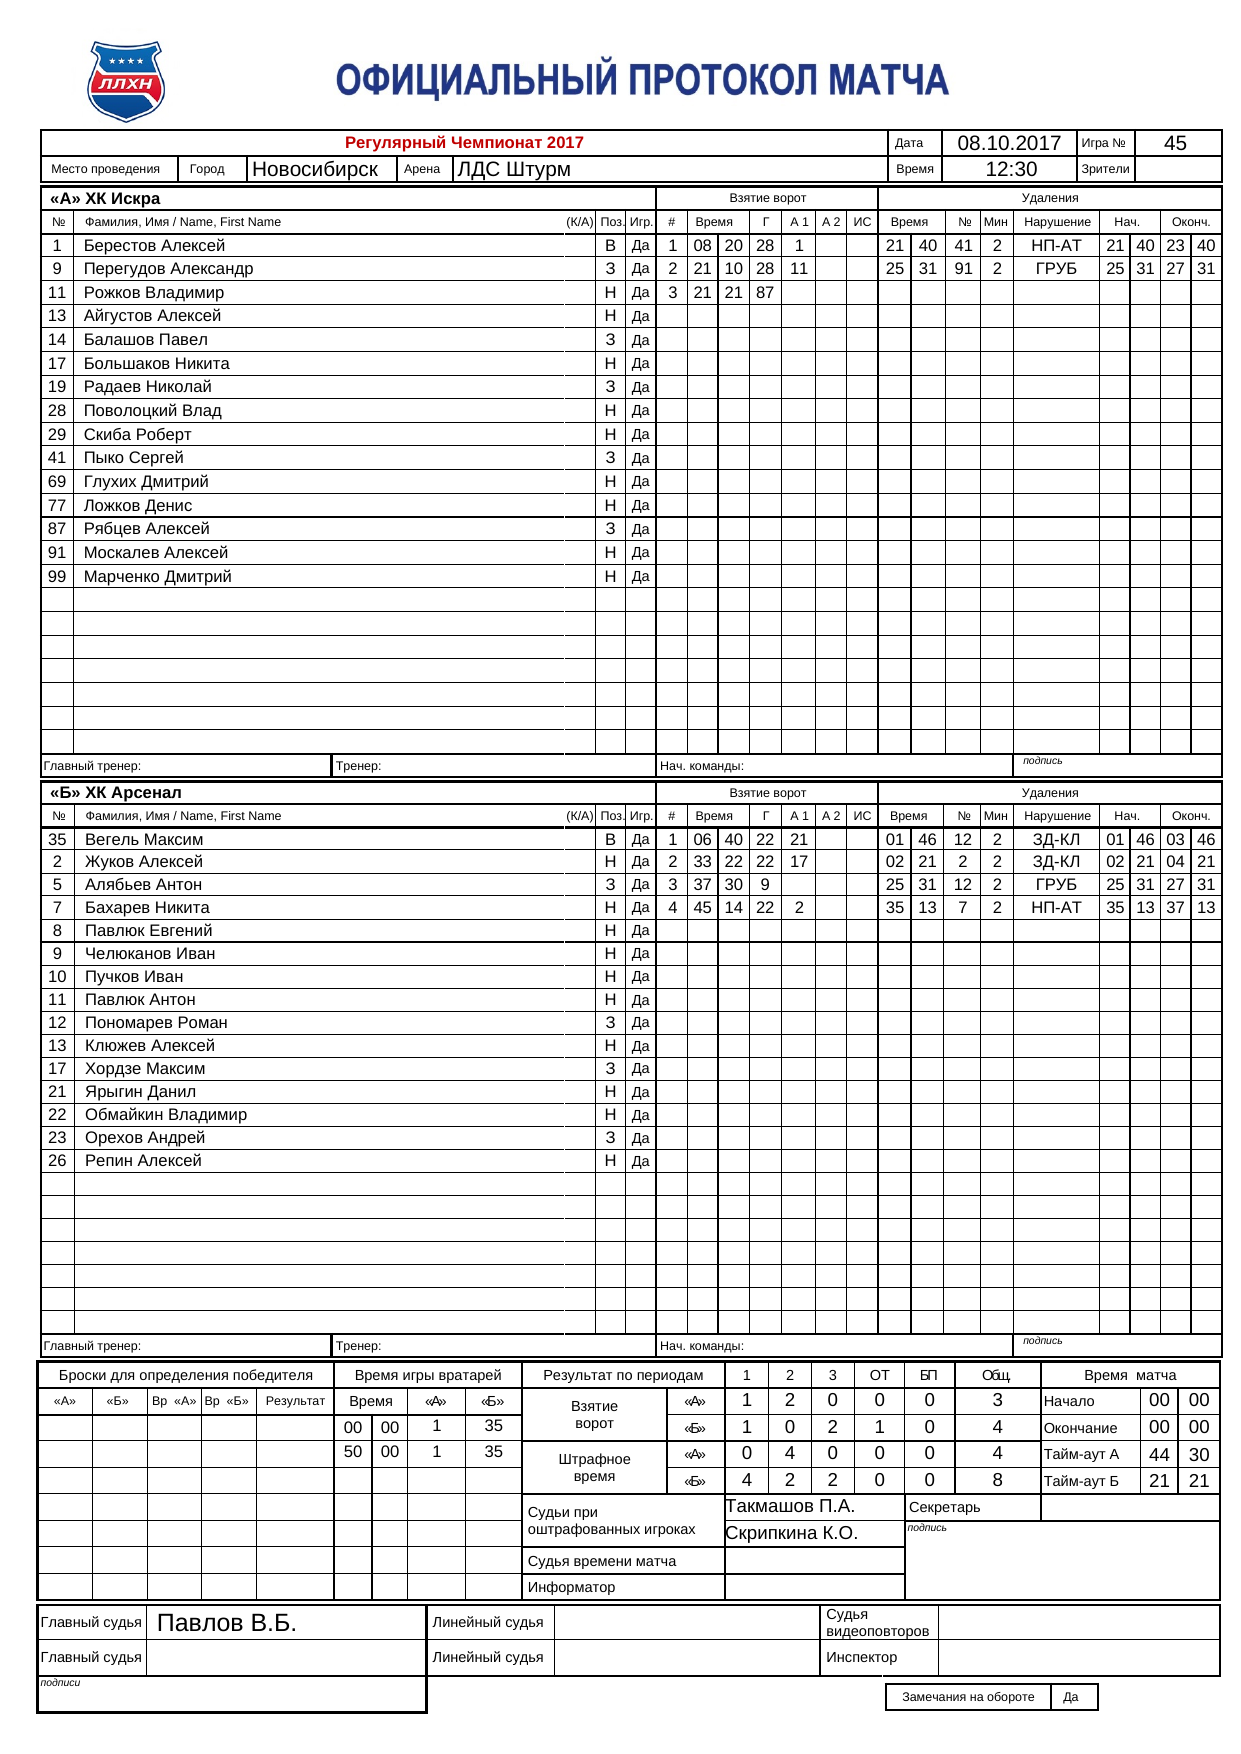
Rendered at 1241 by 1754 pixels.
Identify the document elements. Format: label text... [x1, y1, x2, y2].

table_cell [879, 1058, 910, 1079]
table_cell [1014, 1035, 1099, 1057]
table_cell Павлюк Антон [75, 989, 564, 1011]
table_cell 37 [1161, 896, 1190, 918]
table_cell [626, 1219, 655, 1241]
table_cell [816, 1173, 846, 1195]
table_cell [257, 1441, 333, 1467]
table_header Время игры вратарей [335, 1363, 521, 1387]
table_cell [719, 1196, 749, 1218]
table_cell [1192, 612, 1221, 634]
table_cell Алябьев Антон [75, 874, 564, 895]
table_cell 14 [719, 896, 749, 918]
table_cell Рябцев Алексей [74, 518, 564, 540]
table_cell [719, 1104, 749, 1126]
table_cell [42, 730, 73, 753]
table_cell 25 [1100, 257, 1129, 280]
table_cell 0 [812, 1442, 854, 1467]
table_cell [782, 1265, 815, 1287]
table_cell Тренер: [333, 755, 655, 776]
table_cell [847, 896, 877, 918]
table_cell [879, 966, 910, 987]
table_cell [688, 1288, 717, 1310]
table_cell 13 [912, 896, 943, 918]
table_cell [257, 1494, 333, 1520]
table_cell Время [879, 805, 943, 826]
table_cell 8 [956, 1468, 1040, 1493]
table_cell [565, 612, 595, 634]
table_cell [148, 1494, 201, 1520]
table_cell [912, 518, 945, 540]
table_cell [688, 423, 717, 445]
table_cell 00 [1179, 1415, 1219, 1440]
table_cell 1 [782, 235, 815, 256]
table_cell [981, 494, 1013, 516]
table_cell [1161, 989, 1190, 1011]
table_cell [750, 446, 781, 469]
table_cell [75, 1196, 564, 1218]
table_cell [879, 989, 910, 1011]
table_cell [657, 1311, 687, 1333]
table_cell [93, 1441, 147, 1467]
table_cell [1100, 612, 1129, 634]
table_cell [466, 1494, 521, 1520]
table_cell 28 [42, 399, 73, 422]
table_cell № [42, 805, 74, 826]
table_cell Главный тренер: [42, 1335, 330, 1356]
table_cell [688, 541, 717, 564]
table_cell [847, 1035, 877, 1057]
table_cell [912, 446, 945, 469]
table_cell Да [626, 1104, 655, 1126]
table_cell Большаков Никита [74, 352, 564, 374]
table_cell [750, 1012, 781, 1033]
table_cell [688, 1035, 717, 1057]
table_cell 7 [944, 896, 980, 918]
table_cell 21 [879, 235, 910, 256]
table_cell 21 [782, 829, 815, 849]
table_cell [879, 730, 910, 753]
table_cell [565, 588, 595, 611]
table_cell [981, 1219, 1013, 1241]
table_cell [1192, 943, 1221, 964]
table_cell [719, 1288, 749, 1310]
table_cell [1131, 683, 1160, 706]
table_cell [1131, 494, 1160, 516]
table_cell [946, 659, 980, 682]
table_cell Да [626, 541, 655, 564]
table_cell 0 [726, 1442, 768, 1467]
table_cell [93, 1494, 147, 1520]
table_cell Главный судья [39, 1606, 146, 1639]
table_cell [750, 1058, 781, 1079]
table_cell Пучков Иван [75, 966, 564, 987]
table_cell [42, 1265, 74, 1287]
table_cell Павлов В.Б. [147, 1606, 425, 1639]
table_cell [626, 636, 655, 658]
table_cell 40 [912, 235, 945, 256]
table_cell 0 [905, 1442, 954, 1467]
table_cell № [42, 211, 73, 233]
table_cell [565, 1035, 595, 1057]
table_cell Н [596, 281, 625, 303]
table_cell [879, 281, 910, 303]
table_cell [1014, 966, 1099, 987]
table_cell Игр. [626, 805, 655, 826]
table_cell [944, 1288, 980, 1310]
table_cell Город [179, 157, 246, 181]
table_cell [944, 1058, 980, 1079]
table_cell Да [626, 305, 655, 327]
table_cell [1192, 636, 1221, 658]
table_cell Да [626, 989, 655, 1011]
table_cell [719, 494, 749, 516]
table_cell [912, 494, 945, 516]
table_cell [466, 1547, 521, 1573]
table_cell [1100, 966, 1129, 987]
table_cell 21 [688, 257, 717, 280]
table_cell 28 [750, 235, 781, 256]
table_cell [912, 1196, 943, 1218]
table_cell [596, 707, 625, 729]
table_cell [74, 707, 564, 729]
table_cell Да [626, 494, 655, 516]
table_cell 37 [688, 874, 717, 895]
table_cell [565, 1288, 595, 1310]
table_cell [1100, 1288, 1129, 1310]
table_cell [626, 683, 655, 706]
table_cell [719, 612, 749, 634]
table_cell [1131, 1288, 1160, 1310]
table_cell В [596, 235, 625, 256]
table_cell [750, 943, 781, 964]
table_cell 10 [719, 257, 749, 280]
table_cell [1161, 1242, 1190, 1264]
table_cell 29 [42, 423, 73, 445]
table_cell [555, 1640, 819, 1675]
table_cell [596, 612, 625, 634]
table_cell [879, 494, 910, 516]
table_cell [816, 565, 846, 587]
table_cell [782, 518, 815, 540]
table_cell [1100, 565, 1129, 587]
table_cell [719, 565, 749, 587]
table_cell 9 [42, 257, 73, 280]
table_cell [782, 730, 815, 753]
table_cell [1192, 1288, 1221, 1310]
table_cell [1131, 707, 1160, 729]
table_cell [782, 281, 815, 303]
table_cell [657, 305, 687, 327]
table_cell [1100, 399, 1129, 422]
table_cell [847, 1058, 877, 1079]
table_cell [1014, 707, 1099, 729]
table_cell [1161, 1150, 1190, 1172]
table_cell [847, 874, 877, 895]
table_cell [657, 1035, 687, 1057]
table_cell 30 [1179, 1441, 1219, 1467]
table_cell [1100, 659, 1129, 682]
table_cell [688, 730, 717, 753]
table_cell [75, 1288, 564, 1310]
table_header Удаления [879, 188, 1221, 209]
table_cell 35 [879, 896, 910, 918]
table_cell [1131, 1196, 1160, 1218]
table_cell [946, 612, 980, 634]
table_cell [1014, 1081, 1099, 1103]
table_cell [944, 1012, 980, 1033]
table_cell [912, 376, 945, 398]
table_cell 31 [1192, 874, 1221, 895]
table_cell Н [596, 494, 625, 516]
table_cell [688, 1150, 717, 1172]
table_cell Да [626, 423, 655, 445]
table_cell [719, 707, 749, 729]
table_cell [688, 328, 717, 351]
table_cell [883, 1677, 1220, 1681]
table_cell 21 [1141, 1468, 1177, 1493]
table_cell [565, 874, 595, 895]
table_cell 27 [1161, 874, 1190, 895]
table_cell [946, 565, 980, 587]
table_cell [912, 565, 945, 587]
table_cell [688, 1127, 717, 1149]
table_cell [626, 659, 655, 682]
table_cell [74, 730, 564, 753]
table_cell Время [879, 211, 945, 233]
table_cell [657, 707, 687, 729]
table_cell Да [626, 565, 655, 587]
table_cell 33 [688, 850, 717, 872]
table_cell [1100, 1127, 1129, 1149]
table_cell 40 [1192, 235, 1221, 256]
table_cell [879, 1311, 910, 1333]
table_cell [719, 1127, 749, 1149]
table_cell [719, 989, 749, 1011]
table_cell [879, 328, 910, 351]
table_cell [944, 1035, 980, 1057]
table_cell [1131, 1058, 1160, 1079]
table_cell [879, 1265, 910, 1287]
table_cell Да [626, 1150, 655, 1172]
table_cell [981, 423, 1013, 445]
table_cell [93, 1521, 147, 1546]
table_cell [1192, 1150, 1221, 1172]
table_cell [1014, 376, 1099, 398]
table_cell [879, 1196, 910, 1218]
table_cell «Б» [668, 1468, 724, 1493]
table_cell [42, 683, 73, 706]
table_cell [657, 1012, 687, 1033]
table_cell 22 [750, 850, 781, 872]
table_cell Фамилия, Имя / Name, First Name [74, 211, 565, 233]
table_cell [847, 829, 877, 849]
table_cell [1131, 518, 1160, 540]
table_cell [879, 707, 910, 729]
table_cell [1100, 1035, 1129, 1057]
table_cell [1131, 659, 1160, 682]
table_cell Зрители [1078, 157, 1134, 181]
table_cell [1014, 1058, 1099, 1079]
table_cell [782, 494, 815, 516]
table_cell [944, 989, 980, 1011]
table_cell Н [596, 352, 625, 374]
table_cell [981, 1035, 1013, 1057]
table_cell Время [335, 1389, 407, 1413]
table_cell З [596, 874, 625, 895]
table_cell Н [596, 423, 625, 445]
table_cell [93, 1574, 147, 1599]
table_cell [1014, 1219, 1099, 1241]
table_cell «А» [668, 1389, 724, 1413]
table_cell [981, 1150, 1013, 1172]
table_header 45 [1136, 131, 1221, 155]
table_cell [944, 1127, 980, 1149]
table_cell [1100, 494, 1129, 516]
table_cell [1014, 683, 1099, 706]
table_cell 31 [912, 874, 943, 895]
table_cell [912, 328, 945, 351]
table_cell [1100, 1012, 1129, 1033]
table_cell 0 [905, 1389, 954, 1413]
table_cell [816, 1127, 846, 1149]
table_cell [1131, 1311, 1160, 1333]
table_header Игра № [1078, 131, 1134, 155]
table_cell [657, 943, 687, 964]
table_cell 31 [1192, 257, 1221, 280]
table_cell [1192, 352, 1221, 374]
table_cell [626, 612, 655, 634]
table_cell Такмашов П.А. [726, 1495, 904, 1520]
table_cell Начало [1042, 1389, 1140, 1413]
table_cell [782, 588, 815, 611]
table_cell [750, 1104, 781, 1126]
table_cell [719, 1219, 749, 1241]
table_cell [719, 446, 749, 469]
table_cell [912, 1242, 943, 1264]
table_cell [719, 1081, 749, 1103]
table_cell [42, 1242, 74, 1264]
table_cell [1161, 376, 1190, 398]
table_cell [1131, 1219, 1160, 1241]
table_cell Линейный судья [428, 1606, 554, 1639]
table_cell [847, 446, 877, 469]
table_cell [257, 1547, 333, 1573]
table_cell [688, 1196, 717, 1218]
table_cell [719, 518, 749, 540]
table_cell [657, 1219, 687, 1241]
table_cell [257, 1416, 333, 1440]
table_cell [565, 257, 595, 280]
table_cell [1192, 376, 1221, 398]
table_cell 0 [769, 1415, 811, 1440]
table_cell # [657, 211, 687, 233]
table_cell [657, 446, 687, 469]
table_cell [1161, 423, 1190, 445]
table_cell [657, 1173, 687, 1195]
table_cell [626, 707, 655, 729]
table_cell [1100, 707, 1129, 729]
table_cell [847, 943, 877, 964]
table_cell Айгустов Алексей [74, 305, 564, 327]
table_cell [1161, 541, 1190, 564]
table_cell Фамилия, Имя / Name, First Name [75, 805, 565, 826]
table_cell 00 [335, 1416, 371, 1440]
table_cell «А» [668, 1442, 724, 1467]
table_cell [879, 518, 910, 540]
table_cell [1161, 565, 1190, 587]
table_cell [879, 1150, 910, 1172]
table_cell Вегель Максим [75, 829, 564, 849]
table_cell [847, 1104, 877, 1126]
table_cell Скиба Роберт [74, 423, 564, 445]
table_cell [1131, 1035, 1160, 1057]
table_cell 1 [657, 235, 687, 256]
table_cell [565, 1150, 595, 1172]
table_cell [373, 1494, 407, 1520]
table_cell [657, 518, 687, 540]
table_cell [688, 399, 717, 422]
table_cell [847, 707, 877, 729]
table_cell Да [626, 328, 655, 351]
table_header Броски для определения победителя [39, 1363, 333, 1387]
table_cell 0 [905, 1415, 954, 1440]
table_cell Н [596, 989, 625, 1011]
table_cell 01 [879, 829, 910, 849]
table_cell 77 [42, 494, 73, 516]
table_cell [39, 1441, 92, 1467]
table_cell 9 [750, 874, 781, 895]
table_cell [1014, 943, 1099, 964]
table_cell Да [626, 1081, 655, 1103]
table_cell [1131, 989, 1160, 1011]
table_cell 19 [42, 376, 73, 398]
table_cell [946, 636, 980, 658]
table_cell [1131, 920, 1160, 941]
table_cell [626, 730, 655, 753]
table_cell 21 [912, 850, 943, 872]
table_cell [782, 1219, 815, 1241]
table_cell [816, 612, 846, 634]
table_header Замечания на обороте [887, 1685, 1050, 1709]
table_cell Да [626, 518, 655, 540]
table_cell 87 [750, 281, 781, 303]
table_cell [657, 399, 687, 422]
table_cell [1192, 1012, 1221, 1033]
table_cell [657, 683, 687, 706]
table_cell [981, 305, 1013, 327]
table_cell [1014, 1127, 1099, 1149]
table_cell [782, 659, 815, 682]
table_cell [981, 1173, 1013, 1195]
table_cell [1161, 659, 1190, 682]
table_cell 2 [981, 235, 1013, 256]
table_cell [1161, 518, 1190, 540]
table_cell [1192, 1104, 1221, 1126]
table_cell [816, 470, 846, 493]
table_cell [946, 328, 980, 351]
table_cell [981, 730, 1013, 753]
table_cell Н [596, 1104, 625, 1126]
table_cell [555, 1606, 819, 1639]
table_cell [1014, 565, 1099, 587]
table_cell [1192, 707, 1221, 729]
table_cell Перегудов Александр [74, 257, 564, 280]
table_cell [1014, 446, 1099, 469]
table_cell 12:30 [943, 157, 1076, 181]
table_header Удаления [879, 783, 1221, 803]
table_cell [688, 1173, 717, 1195]
table_cell [816, 920, 846, 941]
table_cell Оконч. [1161, 805, 1221, 826]
table_cell НП-АТ [1014, 235, 1099, 256]
table_cell [1192, 659, 1221, 682]
table_cell [1100, 989, 1129, 1011]
table_cell [879, 399, 910, 422]
table_cell [782, 874, 815, 895]
table_cell [1014, 1288, 1099, 1310]
table_cell [1014, 399, 1099, 422]
table_cell [726, 1575, 904, 1599]
table_cell Поволоцкий Влад [74, 399, 564, 422]
table_cell 30 [719, 874, 749, 895]
table_cell [688, 446, 717, 469]
table_header 1 [726, 1363, 768, 1387]
table_cell Да [626, 376, 655, 398]
table_cell Орехов Андрей [75, 1127, 564, 1149]
table_cell [42, 636, 73, 658]
table_cell [981, 1012, 1013, 1033]
table_cell [939, 1606, 1219, 1639]
table_cell [847, 305, 877, 327]
table_cell [750, 518, 781, 540]
table_cell [74, 612, 564, 634]
table_cell Время [889, 157, 941, 181]
table_cell [719, 423, 749, 445]
table_cell 08 [688, 235, 717, 256]
table_cell Судья времени матча [523, 1548, 724, 1573]
table_cell [847, 1219, 877, 1241]
table_cell Поз. [596, 805, 625, 826]
table_cell Да [626, 943, 655, 964]
table_cell [1014, 470, 1099, 493]
table_cell Берестов Алексей [74, 235, 564, 256]
table_cell [657, 565, 687, 587]
table_cell 1 [726, 1415, 768, 1440]
table_cell [565, 494, 595, 516]
table_cell [93, 1416, 147, 1440]
table_cell [912, 1219, 943, 1241]
table_cell 12 [944, 874, 980, 895]
table_cell [657, 588, 687, 611]
table_cell [1161, 966, 1190, 987]
table_cell Да [626, 1035, 655, 1057]
table_cell [1014, 1242, 1099, 1264]
table_cell [1131, 352, 1160, 374]
table_cell [565, 1104, 595, 1126]
table_cell [565, 989, 595, 1011]
table_cell [879, 1104, 910, 1126]
table_cell [565, 1219, 595, 1241]
table_cell [1131, 376, 1160, 398]
table_cell [657, 1058, 687, 1079]
table_cell Да [626, 874, 655, 895]
table_cell 21 [719, 281, 749, 303]
table_cell [657, 1081, 687, 1103]
table_cell [816, 328, 846, 351]
table_cell [816, 896, 846, 918]
table_cell [782, 1081, 815, 1103]
table_cell 11 [42, 281, 73, 303]
table_cell З [596, 328, 625, 351]
table_cell [879, 943, 910, 964]
table_cell [688, 565, 717, 587]
table_cell [816, 1104, 846, 1126]
table_cell [719, 966, 749, 987]
table_cell Время [688, 805, 749, 826]
table_cell [657, 1265, 687, 1287]
table_cell [74, 683, 564, 706]
table_cell [565, 829, 595, 849]
table_cell [719, 1035, 749, 1057]
table_cell [1100, 636, 1129, 658]
table_cell 35 [42, 829, 74, 849]
table_cell А 1 [782, 211, 815, 233]
table_cell 21 [1192, 850, 1221, 872]
table_cell [750, 707, 781, 729]
table_cell [981, 518, 1013, 540]
table_cell [1131, 423, 1160, 445]
table_cell [1014, 328, 1099, 351]
table_cell [596, 1196, 625, 1218]
table_cell [1161, 446, 1190, 469]
table_cell [750, 1173, 781, 1195]
table_cell 21 [688, 281, 717, 303]
table_cell [946, 494, 980, 516]
table_cell [879, 446, 910, 469]
table_cell 1 [657, 829, 687, 849]
table_cell В [596, 829, 625, 849]
table_cell [719, 1242, 749, 1264]
table_cell ЗД-КЛ [1014, 850, 1099, 872]
table_cell [981, 470, 1013, 493]
table_cell [946, 470, 980, 493]
table_cell Пономарев Роман [75, 1012, 564, 1033]
table_cell [879, 423, 910, 445]
table_cell [657, 1242, 687, 1264]
table_cell [816, 636, 846, 658]
table_cell 40 [719, 829, 749, 849]
table_cell [596, 1219, 625, 1241]
table_cell [912, 1104, 943, 1126]
table_cell Нарушение [1014, 211, 1099, 233]
table_cell [42, 1196, 74, 1218]
table_cell [816, 588, 846, 611]
table_cell [879, 1127, 910, 1149]
table_cell [1192, 565, 1221, 587]
table_cell [946, 305, 980, 327]
table_cell [847, 494, 877, 516]
table_cell [148, 1441, 201, 1467]
table_cell [912, 1265, 943, 1287]
table_cell Москалев Алексей [74, 541, 564, 564]
table_cell Г [750, 805, 781, 826]
table_cell [626, 1173, 655, 1195]
table_cell [1131, 328, 1160, 351]
table_cell [1192, 1311, 1221, 1333]
table_cell 01 [1100, 829, 1129, 849]
table_cell Мин [981, 805, 1013, 826]
table_header Взятие ворот [657, 783, 877, 803]
table_cell [750, 920, 781, 941]
table_cell [565, 235, 595, 256]
table_cell [1161, 305, 1190, 327]
table_cell [39, 1574, 92, 1599]
table_cell Обмайкин Владимир [75, 1104, 564, 1126]
table_cell [981, 588, 1013, 611]
table_cell 0 [855, 1442, 904, 1467]
table_cell [750, 376, 781, 398]
table_cell [1100, 328, 1129, 351]
table_cell [1192, 470, 1221, 493]
table_cell [202, 1547, 256, 1573]
table_cell Глухих Дмитрий [74, 470, 564, 493]
table_cell 22 [750, 896, 781, 918]
table_cell [565, 281, 595, 303]
table_cell [565, 1311, 595, 1333]
table_header Регулярный Чемпионат 2017 [42, 131, 887, 155]
table_cell [847, 518, 877, 540]
table_cell [879, 1288, 910, 1310]
table_cell [782, 636, 815, 658]
table_cell 28 [750, 257, 781, 280]
table_cell [912, 920, 943, 941]
table_cell [719, 328, 749, 351]
table_cell [946, 399, 980, 422]
table_cell [1161, 943, 1190, 964]
table_cell [1161, 1219, 1190, 1241]
table_cell 00 [1141, 1389, 1177, 1413]
table_cell [944, 1311, 980, 1333]
table_cell 46 [1192, 829, 1221, 849]
table_cell [1014, 518, 1099, 540]
table_cell Н [596, 565, 625, 587]
table_cell [912, 281, 945, 303]
table_cell [1192, 541, 1221, 564]
table_cell [847, 1173, 877, 1195]
table_cell [719, 1311, 749, 1333]
table_cell [202, 1416, 256, 1440]
table_cell [944, 966, 980, 987]
table_cell Ярыгин Данил [75, 1081, 564, 1103]
table_cell [981, 1265, 1013, 1287]
table_cell [912, 989, 943, 1011]
table_cell 0 [812, 1389, 854, 1413]
table_cell [42, 707, 73, 729]
table_cell 13 [42, 1035, 74, 1057]
table_cell [847, 1288, 877, 1310]
table_cell [1100, 541, 1129, 564]
table_cell [1131, 943, 1160, 964]
table_cell Н [596, 1150, 625, 1172]
table_cell [912, 659, 945, 682]
table_cell [816, 943, 846, 964]
table_cell [1161, 1127, 1190, 1149]
table_cell [596, 659, 625, 682]
table_cell [688, 1219, 717, 1241]
table_cell [688, 1012, 717, 1033]
table_cell [946, 376, 980, 398]
table_cell [1192, 730, 1221, 753]
table_cell [1131, 1150, 1160, 1172]
table_cell [912, 966, 943, 987]
table_cell [75, 1265, 564, 1287]
table_cell [1131, 1104, 1160, 1126]
table_cell [816, 1265, 846, 1287]
table_cell Н [596, 305, 625, 327]
table_cell [750, 470, 781, 493]
table_cell [816, 1058, 846, 1079]
table_cell [1161, 328, 1190, 351]
table_cell [1014, 1012, 1099, 1033]
table_cell [565, 850, 595, 872]
table_cell [981, 989, 1013, 1011]
table_cell [688, 352, 717, 374]
table_cell [565, 966, 595, 987]
table_cell [879, 1081, 910, 1103]
table_cell 46 [912, 829, 943, 849]
table_cell [596, 1288, 625, 1310]
table_cell 40 [1131, 235, 1160, 256]
table_cell Да [626, 257, 655, 280]
table_cell [565, 565, 595, 587]
table_cell 11 [782, 257, 815, 280]
table_cell 10 [42, 966, 74, 987]
table_cell Тренер: [333, 1335, 655, 1356]
table_cell [1192, 966, 1221, 987]
table_cell [1100, 446, 1129, 469]
table_cell А 1 [782, 805, 815, 826]
table_cell ЛДС Штурм [454, 157, 887, 181]
table_header Взятие ворот [657, 188, 877, 209]
table_cell [946, 423, 980, 445]
table_cell [981, 636, 1013, 658]
table_cell [565, 446, 595, 469]
table_cell Нарушение [1014, 805, 1099, 826]
table_cell [816, 683, 846, 706]
table_cell [1192, 1219, 1221, 1241]
table_cell Поз. [596, 211, 625, 233]
table_cell [719, 730, 749, 753]
table_cell Г [750, 211, 781, 233]
table_cell [719, 920, 749, 941]
table_cell [1192, 1035, 1221, 1057]
table_cell З [596, 1127, 625, 1149]
table_cell [335, 1521, 371, 1546]
table_cell [719, 943, 749, 964]
table_cell [816, 1150, 846, 1172]
table_cell # [657, 805, 687, 826]
table_cell [688, 707, 717, 729]
table_cell Да [626, 281, 655, 303]
table_cell [750, 1288, 781, 1310]
table_cell [1192, 588, 1221, 611]
table_cell [879, 1173, 910, 1195]
table_cell Марченко Дмитрий [74, 565, 564, 587]
table_cell Ложков Денис [74, 494, 564, 516]
table_cell [1100, 305, 1129, 327]
table_cell [657, 423, 687, 445]
table_cell [657, 989, 687, 1011]
table_cell [408, 1521, 465, 1546]
table_cell [912, 943, 943, 964]
table_cell 1 [42, 235, 73, 256]
table_cell [847, 659, 877, 682]
table_cell [1131, 1081, 1160, 1103]
table_cell [816, 850, 846, 872]
table_cell [782, 943, 815, 964]
table_cell НП-АТ [1014, 896, 1099, 918]
table_cell З [596, 1012, 625, 1033]
table_cell 22 [750, 829, 781, 849]
table_cell [816, 518, 846, 540]
table_cell Да [626, 235, 655, 256]
table_cell [816, 730, 846, 753]
table_cell [981, 1242, 1013, 1264]
table_cell [202, 1441, 256, 1467]
table_cell 0 [905, 1468, 954, 1493]
table_cell [657, 541, 687, 564]
table_cell Да [626, 1127, 655, 1149]
table_cell Информатор [523, 1575, 724, 1599]
table_header «А» ХК Искра [42, 188, 655, 209]
table_cell [912, 1081, 943, 1103]
table_cell [1192, 1265, 1221, 1287]
table_cell Н [596, 1081, 625, 1103]
table_cell [782, 446, 815, 469]
table_cell [816, 1012, 846, 1033]
table_cell [946, 730, 980, 753]
table_cell [816, 399, 846, 422]
table_cell [912, 1173, 943, 1195]
table_cell [944, 920, 980, 941]
table_cell [1192, 305, 1221, 327]
table_cell [750, 659, 781, 682]
table_cell 00 [373, 1416, 407, 1440]
table_cell 02 [879, 850, 910, 872]
table_cell [946, 446, 980, 469]
table_cell 7 [42, 896, 74, 918]
table_cell [719, 541, 749, 564]
table_cell [1100, 1196, 1129, 1218]
table_cell [565, 470, 595, 493]
table_cell [657, 470, 687, 493]
table_cell ГРУБ [1014, 257, 1099, 280]
table_cell Нач. команды: [657, 1335, 1012, 1356]
table_cell [719, 1173, 749, 1195]
picture [5, 28, 1179, 129]
table_cell [944, 943, 980, 964]
table_cell [1131, 1242, 1160, 1264]
table_cell 4 [956, 1442, 1040, 1467]
table_cell [1192, 1127, 1221, 1149]
table_cell [75, 1311, 564, 1333]
table_cell [750, 494, 781, 516]
table_cell [782, 1058, 815, 1079]
table_cell [847, 281, 877, 303]
table_cell З [596, 376, 625, 398]
table_cell 2 [812, 1415, 854, 1440]
table_cell 99 [42, 565, 73, 587]
table_cell «Б» [668, 1415, 724, 1440]
table_cell Результат [257, 1389, 333, 1413]
table_cell [944, 1196, 980, 1218]
table_cell Арена [398, 157, 452, 181]
table_cell [688, 1311, 717, 1333]
table_cell [1131, 612, 1160, 634]
table_cell Оконч. [1161, 211, 1221, 233]
table_cell [944, 1219, 980, 1241]
table_cell [946, 707, 980, 729]
table_cell [750, 1127, 781, 1149]
table_cell ИС [847, 805, 877, 826]
table_cell [782, 541, 815, 564]
table_cell 9 [42, 943, 74, 964]
table_cell 25 [879, 874, 910, 895]
table_cell [1136, 157, 1221, 181]
table_cell [816, 1219, 846, 1241]
table_cell Н [596, 541, 625, 564]
table_cell [816, 352, 846, 374]
table_cell Павлюк Евгений [75, 920, 564, 941]
table_cell [408, 1547, 465, 1573]
table_cell [688, 1242, 717, 1264]
table_cell 13 [42, 305, 73, 327]
table_cell [75, 1242, 564, 1264]
table_cell [816, 376, 846, 398]
table_cell [782, 565, 815, 587]
table_cell [981, 943, 1013, 964]
table_cell Н [596, 1035, 625, 1057]
table_cell 8 [42, 920, 74, 941]
table_cell [847, 399, 877, 422]
table_cell [1014, 305, 1099, 327]
table_cell [981, 565, 1013, 587]
table_cell [42, 659, 73, 682]
table_cell [750, 683, 781, 706]
table_cell [847, 257, 877, 280]
table_cell [1192, 920, 1221, 941]
table_cell [816, 446, 846, 469]
table_cell [1131, 305, 1160, 327]
table_cell Секретарь [906, 1495, 1040, 1520]
table_cell [750, 966, 781, 987]
table_cell [1161, 1288, 1190, 1310]
table_cell [726, 1548, 904, 1573]
table_cell 0 [855, 1389, 904, 1413]
table_cell 25 [879, 257, 910, 280]
table_cell [148, 1521, 201, 1546]
table_cell [782, 470, 815, 493]
table_cell [981, 1127, 1013, 1149]
table_cell [912, 1058, 943, 1079]
table_cell [946, 541, 980, 564]
table_cell подпись [1014, 755, 1221, 776]
table_cell [565, 1058, 595, 1079]
table_cell [565, 518, 595, 540]
table_cell [202, 1494, 256, 1520]
table_cell [1014, 1104, 1099, 1126]
table_cell Скрипкина К.О. [726, 1521, 904, 1546]
table_cell [1100, 470, 1129, 493]
table_cell З [596, 257, 625, 280]
table_cell [912, 707, 945, 729]
table_cell [596, 730, 625, 753]
table_cell [466, 1521, 521, 1546]
table_cell Да [626, 399, 655, 422]
table_header Дата [889, 131, 941, 155]
table_cell [1161, 281, 1190, 303]
table_cell [335, 1494, 371, 1520]
table_cell [750, 1311, 781, 1333]
table_cell [912, 352, 945, 374]
table_cell [688, 943, 717, 964]
table_cell [1100, 518, 1129, 540]
table_cell [1192, 281, 1221, 303]
table_cell Жуков Алексей [75, 850, 564, 872]
table_cell [847, 612, 877, 634]
table_cell Нач. [1100, 211, 1160, 233]
table_cell [879, 1012, 910, 1033]
table_cell [373, 1574, 407, 1599]
table_cell [688, 470, 717, 493]
table_header «Б» ХК Арсенал [42, 783, 655, 803]
table_cell [750, 1150, 781, 1172]
table_cell [816, 989, 846, 1011]
table_cell [1100, 1219, 1129, 1241]
table_cell «А» [408, 1389, 465, 1413]
table_cell [1192, 446, 1221, 469]
table_cell 44 [1141, 1441, 1177, 1467]
table_cell 22 [42, 1104, 74, 1126]
table_cell [373, 1547, 407, 1573]
table_cell [981, 683, 1013, 706]
table_cell [1192, 989, 1221, 1011]
table_cell [202, 1521, 256, 1546]
table_cell [782, 920, 815, 941]
table_cell [847, 636, 877, 658]
table_cell [816, 281, 846, 303]
table_cell [1192, 399, 1221, 422]
table_cell [42, 1311, 74, 1333]
table_cell [782, 1127, 815, 1149]
table_cell [335, 1547, 371, 1573]
table_cell [981, 328, 1013, 351]
table_cell ИС [847, 211, 877, 233]
table_cell [626, 1242, 655, 1264]
table_cell [565, 399, 595, 422]
table_cell Нач. [1100, 805, 1160, 826]
table_cell Судья видеоповторов [821, 1606, 938, 1639]
table_cell [981, 1058, 1013, 1079]
table_cell [719, 636, 749, 658]
table_cell [688, 1081, 717, 1103]
table_cell [719, 376, 749, 398]
table_cell [750, 636, 781, 658]
table_cell 04 [1161, 850, 1190, 872]
table_cell [750, 1219, 781, 1241]
table_cell подписи [39, 1677, 425, 1711]
table_cell [1192, 1058, 1221, 1079]
table_cell [1192, 1242, 1221, 1264]
table_cell [688, 989, 717, 1011]
table_cell [719, 305, 749, 327]
table_cell [816, 966, 846, 987]
table_cell Да [626, 829, 655, 849]
table_cell З [596, 446, 625, 469]
table_cell 41 [42, 446, 73, 469]
table_cell [688, 305, 717, 327]
table_cell [816, 707, 846, 729]
table_cell [74, 659, 564, 682]
table_cell [782, 966, 815, 987]
table_cell [847, 352, 877, 374]
table_cell подпись [1014, 1335, 1221, 1356]
table_cell [946, 352, 980, 374]
table_cell [1192, 518, 1221, 540]
table_cell [981, 1288, 1013, 1310]
table_cell [688, 966, 717, 987]
table_cell Н [596, 470, 625, 493]
table_cell [626, 588, 655, 611]
table_cell 12 [944, 829, 980, 849]
table_cell [1100, 1081, 1129, 1103]
table_cell [719, 470, 749, 493]
table_cell [981, 541, 1013, 564]
table_cell [626, 1311, 655, 1333]
table_cell [816, 1081, 846, 1103]
table_cell [1161, 1081, 1190, 1103]
table_cell [1100, 1150, 1129, 1172]
table_cell [1161, 588, 1190, 611]
table_cell [147, 1640, 425, 1675]
table_cell 31 [912, 257, 945, 280]
table_cell [847, 1242, 877, 1264]
table_cell [782, 1173, 815, 1195]
table_cell [657, 494, 687, 516]
table_cell 2 [657, 850, 687, 872]
table_cell 35 [466, 1416, 521, 1440]
table_header Время матча [1042, 1363, 1219, 1387]
table_cell Да [626, 446, 655, 469]
table_cell [657, 328, 687, 351]
table_cell [944, 1150, 980, 1172]
table_cell [847, 1081, 877, 1103]
table_cell [750, 399, 781, 422]
table_cell [39, 1416, 92, 1440]
table_cell 5 [42, 874, 74, 895]
table_cell [565, 896, 595, 918]
table_cell 1 [408, 1416, 465, 1440]
table_cell [1131, 1127, 1160, 1149]
table_cell [847, 683, 877, 706]
table_cell [816, 257, 846, 280]
table_cell Бахарев Никита [75, 896, 564, 918]
table_cell [657, 659, 687, 682]
table_cell Да [626, 850, 655, 872]
table_cell [565, 423, 595, 445]
table_cell [847, 470, 877, 493]
table_cell [565, 943, 595, 964]
table_cell [1161, 1196, 1190, 1218]
table_cell Вр «Б» [202, 1389, 256, 1413]
table_cell «А» [39, 1389, 92, 1413]
table_cell [816, 1035, 846, 1057]
table_cell [912, 588, 945, 611]
table_cell подпись [906, 1522, 1219, 1599]
table_cell [565, 541, 595, 564]
table_cell (К/А) [565, 805, 595, 826]
table_cell [944, 1265, 980, 1287]
table_cell [466, 1468, 521, 1493]
table_cell [565, 376, 595, 398]
table_cell [847, 1012, 877, 1033]
table_cell 35 [466, 1441, 521, 1467]
table_header 3 [812, 1363, 854, 1387]
table_cell [847, 328, 877, 351]
table_cell 21 [42, 1081, 74, 1103]
table_cell [879, 636, 910, 658]
table_cell [257, 1574, 333, 1599]
table_cell [1014, 920, 1099, 941]
table_cell [782, 1196, 815, 1218]
table_cell [879, 1219, 910, 1241]
table_cell Да [626, 1058, 655, 1079]
table_cell [688, 659, 717, 682]
table_cell [565, 1265, 595, 1287]
table_cell [944, 1104, 980, 1126]
table_cell [944, 1081, 980, 1103]
table_cell [879, 565, 910, 587]
table_cell 17 [782, 850, 815, 872]
table_cell [912, 1035, 943, 1057]
table_cell [1161, 1265, 1190, 1287]
table_cell [981, 376, 1013, 398]
table_cell [1161, 399, 1190, 422]
table_cell Челюканов Иван [75, 943, 564, 964]
table_cell [939, 1640, 1219, 1675]
table_cell [782, 1104, 815, 1126]
table_cell 2 [981, 896, 1013, 918]
table_cell [1014, 1196, 1099, 1218]
table_header ОТ [855, 1363, 904, 1387]
table_cell [782, 1150, 815, 1172]
table_cell [1192, 1196, 1221, 1218]
table_cell 17 [42, 1058, 74, 1079]
table_cell [847, 376, 877, 398]
table_cell [847, 423, 877, 445]
table_cell 3 [657, 874, 687, 895]
table_cell [750, 989, 781, 1011]
table_cell [75, 1173, 564, 1195]
table_cell [981, 612, 1013, 634]
table_cell [782, 1012, 815, 1033]
table_cell [257, 1521, 333, 1546]
table_cell [1131, 1173, 1160, 1195]
table_cell [847, 850, 877, 872]
table_cell [74, 588, 564, 611]
table_cell Место проведения [42, 157, 177, 181]
table_cell Да [626, 896, 655, 918]
table_cell [879, 588, 910, 611]
table_cell 2 [812, 1468, 854, 1493]
table_cell Инспектор [821, 1640, 938, 1675]
table_cell [1100, 920, 1129, 941]
table_cell [981, 707, 1013, 729]
table_cell [782, 612, 815, 634]
table_cell [782, 1311, 815, 1333]
table_cell Н [596, 943, 625, 964]
table_cell [565, 730, 595, 753]
table_cell [1161, 494, 1190, 516]
table_cell [879, 305, 910, 327]
table_cell «Б» [93, 1389, 147, 1413]
table_cell [688, 1104, 717, 1126]
table_cell [750, 588, 781, 611]
table_cell [981, 1104, 1013, 1126]
table_cell [1161, 683, 1190, 706]
table_cell 91 [42, 541, 73, 564]
table_cell 06 [688, 829, 717, 849]
table_cell [750, 423, 781, 445]
table_cell [782, 305, 815, 327]
table_cell ГРУБ [1014, 874, 1099, 895]
table_cell [657, 636, 687, 658]
table_cell Хордзе Максим [75, 1058, 564, 1079]
table_cell Да [626, 920, 655, 941]
table_cell [148, 1468, 201, 1493]
table_cell Н [596, 920, 625, 941]
table_cell 69 [42, 470, 73, 493]
table_cell 20 [719, 235, 749, 256]
table_cell [1161, 470, 1190, 493]
table_cell 2 [42, 850, 74, 872]
table_cell [816, 1288, 846, 1310]
table_header 08.10.2017 [943, 131, 1076, 155]
table_cell 2 [981, 257, 1013, 280]
table_cell 26 [42, 1150, 74, 1172]
table_cell [912, 470, 945, 493]
table_cell [912, 399, 945, 422]
table_cell [657, 966, 687, 987]
table_cell [257, 1468, 333, 1493]
table_cell [1131, 966, 1160, 987]
table_cell 00 [1141, 1415, 1177, 1440]
table_cell [879, 352, 910, 374]
table_cell [912, 423, 945, 445]
table_cell [816, 235, 846, 256]
table_cell 50 [335, 1441, 371, 1467]
table_cell [335, 1468, 371, 1493]
table_cell [596, 1173, 625, 1195]
table_cell [657, 1150, 687, 1172]
table_cell [565, 683, 595, 706]
table_cell 41 [946, 235, 980, 256]
table_cell [816, 874, 846, 895]
table_cell [981, 399, 1013, 422]
table_cell 2 [981, 874, 1013, 895]
table_cell 2 [769, 1468, 811, 1493]
table_cell [847, 1196, 877, 1218]
table_cell [1100, 588, 1129, 611]
table_cell 13 [1192, 896, 1221, 918]
table_cell [596, 1265, 625, 1287]
table_cell [148, 1416, 201, 1440]
table_cell [981, 920, 1013, 941]
table_cell [335, 1574, 371, 1599]
table_cell 1 [726, 1389, 768, 1413]
table_cell [1014, 541, 1099, 564]
table_cell [42, 588, 73, 611]
table_cell [1131, 281, 1160, 303]
table_cell [782, 423, 815, 445]
table_cell [719, 1150, 749, 1172]
table_cell 21 [1100, 235, 1129, 256]
table_cell [981, 966, 1013, 987]
table_cell Рожков Владимир [74, 281, 564, 303]
table_cell Да [626, 1012, 655, 1033]
table_cell 11 [42, 989, 74, 1011]
table_cell З [596, 1058, 625, 1079]
table_cell [946, 588, 980, 611]
table_cell [1192, 494, 1221, 516]
table_cell [912, 1311, 943, 1333]
table_cell 3 [657, 281, 687, 303]
table_cell [912, 1012, 943, 1033]
table_cell 31 [1131, 257, 1160, 280]
table_cell [816, 1311, 846, 1333]
table_cell [1100, 376, 1129, 398]
table_header 2 [769, 1363, 811, 1387]
table_cell [408, 1468, 465, 1493]
table_cell [1161, 1311, 1190, 1333]
table_cell [408, 1574, 465, 1599]
table_cell [1014, 1150, 1099, 1172]
table_cell [1161, 352, 1190, 374]
table_cell [596, 588, 625, 611]
table_cell [1014, 1265, 1099, 1287]
table_cell Клюжев Алексей [75, 1035, 564, 1057]
table_cell [1131, 446, 1160, 469]
table_cell 91 [946, 257, 980, 280]
table_cell [912, 636, 945, 658]
table_cell [1131, 565, 1160, 587]
table_cell [688, 920, 717, 941]
table_cell [565, 707, 595, 729]
table_cell Мин [981, 211, 1013, 233]
table_cell А 2 [816, 805, 846, 826]
table_cell [1131, 730, 1160, 753]
table_cell [981, 281, 1013, 303]
table_cell «Б » [466, 1389, 521, 1413]
table_cell [981, 1196, 1013, 1218]
table_cell [847, 1265, 877, 1287]
table_cell [1014, 423, 1099, 445]
table_cell [1131, 470, 1160, 493]
table_cell Балашов Павел [74, 328, 564, 351]
table_cell [1161, 730, 1190, 753]
table_cell 46 [1131, 829, 1160, 849]
table_cell 21 [1179, 1468, 1219, 1493]
table_cell [981, 659, 1013, 682]
table_cell [750, 305, 781, 327]
table_cell 87 [42, 518, 73, 540]
table_cell [750, 612, 781, 634]
table_cell Главный тренер: [42, 755, 330, 776]
table_cell 1 [855, 1415, 904, 1440]
table_cell [847, 920, 877, 941]
table_cell [1131, 1265, 1160, 1287]
table_cell [879, 659, 910, 682]
table_cell Да [626, 352, 655, 374]
table_cell [466, 1574, 521, 1599]
table_cell [1014, 612, 1099, 634]
table_cell Вр «А» [148, 1389, 201, 1413]
table_cell [1100, 1265, 1129, 1287]
table_cell [912, 541, 945, 564]
table_cell [912, 1150, 943, 1172]
table_cell Новосибирск [248, 157, 396, 181]
table_cell [688, 494, 717, 516]
table_cell [688, 1058, 717, 1079]
table_cell [912, 305, 945, 327]
table_cell [657, 920, 687, 941]
table_cell [1161, 1173, 1190, 1195]
table_cell [912, 612, 945, 634]
table_header БП [905, 1363, 954, 1387]
table_cell [657, 352, 687, 374]
table_cell 45 [688, 896, 717, 918]
table_cell Нач. команды: [657, 755, 1012, 776]
table_cell Н [596, 399, 625, 422]
table_cell [93, 1547, 147, 1573]
table_cell [39, 1547, 92, 1573]
table_cell [42, 1219, 74, 1241]
table_cell Судьи при оштрафованных игроках [523, 1495, 724, 1546]
table_cell [1099, 1682, 1220, 1711]
table_cell Н [596, 896, 625, 918]
table_cell А 2 [816, 211, 846, 233]
table_cell [657, 1288, 687, 1310]
table_cell [688, 612, 717, 634]
table_cell [428, 1677, 882, 1711]
table_cell [1100, 943, 1129, 964]
table_cell [944, 1242, 980, 1264]
table_cell [1014, 989, 1099, 1011]
table_header Да [1052, 1685, 1097, 1709]
table_cell [1192, 328, 1221, 351]
table_cell [688, 376, 717, 398]
table_cell [816, 659, 846, 682]
table_cell 2 [981, 850, 1013, 872]
table_cell [912, 683, 945, 706]
table_cell [946, 281, 980, 303]
table_cell [879, 541, 910, 564]
table_cell [879, 1242, 910, 1264]
table_cell [596, 636, 625, 658]
table_cell [657, 612, 687, 634]
table_cell [39, 1521, 92, 1546]
table_cell [148, 1547, 201, 1573]
table_header Общ. [956, 1363, 1040, 1387]
table_cell [1161, 612, 1190, 634]
table_cell [596, 683, 625, 706]
table_cell Главный судья [39, 1640, 146, 1675]
table_cell [782, 1242, 815, 1264]
table_cell [1161, 1012, 1190, 1033]
table_cell [657, 376, 687, 398]
table_cell 3 [956, 1389, 1040, 1413]
table_cell [847, 966, 877, 987]
table_cell Тайм-аут А [1042, 1441, 1140, 1467]
table_cell [657, 1104, 687, 1126]
table_cell [1014, 494, 1099, 516]
table_cell [847, 541, 877, 564]
table_cell 27 [1161, 257, 1190, 280]
table_cell 2 [657, 257, 687, 280]
table_cell [879, 376, 910, 398]
table_cell [847, 565, 877, 587]
table_cell № [946, 211, 980, 233]
table_cell [688, 636, 717, 658]
table_cell [1100, 1311, 1129, 1333]
table_cell 0 [855, 1468, 904, 1493]
table_cell [1131, 541, 1160, 564]
table_cell [565, 1173, 595, 1195]
table_cell [565, 1012, 595, 1033]
table_cell [148, 1574, 201, 1599]
table_cell [816, 494, 846, 516]
table_cell [750, 328, 781, 351]
table_cell [565, 305, 595, 327]
table_cell [847, 730, 877, 753]
table_cell [782, 1035, 815, 1057]
table_cell [1161, 1104, 1190, 1126]
table_cell [816, 305, 846, 327]
table_cell [626, 1265, 655, 1287]
table_cell [750, 1035, 781, 1057]
table_cell 4 [769, 1442, 811, 1467]
table_cell № [944, 805, 980, 826]
table_cell [373, 1521, 407, 1546]
table_cell [565, 328, 595, 351]
table_cell [782, 376, 815, 398]
table_cell [879, 920, 910, 941]
table_cell [981, 1081, 1013, 1103]
table_cell Радаев Николай [74, 376, 564, 398]
table_cell [847, 989, 877, 1011]
table_cell [719, 588, 749, 611]
table_cell [1100, 1058, 1129, 1079]
table_cell [946, 518, 980, 540]
table_cell [782, 399, 815, 422]
table_cell [750, 1081, 781, 1103]
table_cell [626, 1288, 655, 1310]
table_cell 13 [1131, 896, 1160, 918]
table_cell 1 [408, 1441, 465, 1467]
table_cell [1161, 1058, 1190, 1079]
table_cell Репин Алексей [75, 1150, 564, 1172]
table_cell 23 [42, 1127, 74, 1149]
table_cell Линейный судья [428, 1640, 554, 1675]
table_cell 2 [782, 896, 815, 918]
table_cell [202, 1574, 256, 1599]
table_cell [202, 1468, 256, 1493]
table_cell [1100, 683, 1129, 706]
table_cell [565, 920, 595, 941]
table_cell [912, 1288, 943, 1310]
table_cell 14 [42, 328, 73, 351]
table_cell [565, 1242, 595, 1264]
table_cell [657, 730, 687, 753]
table_cell [42, 1173, 74, 1195]
table_cell [1100, 1242, 1129, 1264]
table_cell [782, 683, 815, 706]
table_cell [847, 1311, 877, 1333]
table_cell Игр. [626, 211, 655, 233]
table_cell [1192, 1173, 1221, 1195]
table_cell Тайм-аут Б [1042, 1468, 1140, 1493]
table_cell [626, 1196, 655, 1218]
table_cell [1131, 636, 1160, 658]
table_cell [816, 541, 846, 564]
table_cell [565, 1127, 595, 1149]
table_cell [750, 1265, 781, 1287]
table_cell [1014, 352, 1099, 374]
table_cell [750, 1242, 781, 1264]
table_cell Да [626, 966, 655, 987]
table_cell [688, 518, 717, 540]
table_header Результат по периодам [523, 1363, 724, 1387]
table_cell [719, 399, 749, 422]
table_cell [1131, 588, 1160, 611]
table_cell [1042, 1495, 1219, 1520]
table_cell 00 [1179, 1389, 1219, 1413]
table_cell [596, 1311, 625, 1333]
table_cell [1014, 636, 1099, 658]
table_cell [719, 659, 749, 682]
table_cell [1100, 1173, 1129, 1195]
table_cell [782, 707, 815, 729]
table_cell Пыко Сергей [74, 446, 564, 469]
table_cell 25 [1100, 874, 1129, 895]
table_cell [879, 683, 910, 706]
table_cell Н [596, 850, 625, 872]
table_cell [782, 989, 815, 1011]
table_cell [42, 612, 73, 634]
table_cell [847, 588, 877, 611]
table_cell [816, 423, 846, 445]
table_cell [1014, 588, 1099, 611]
table_cell [1100, 1104, 1129, 1126]
table_cell [1014, 659, 1099, 682]
table_cell [719, 1058, 749, 1079]
table_cell [847, 235, 877, 256]
table_cell 4 [956, 1415, 1040, 1440]
table_cell [1131, 399, 1160, 422]
table_cell [565, 1081, 595, 1103]
table_cell [719, 352, 749, 374]
table_cell (К/А) [565, 211, 595, 233]
table_cell 02 [1100, 850, 1129, 872]
table_cell [847, 1127, 877, 1149]
table_cell [879, 612, 910, 634]
table_cell [1100, 423, 1129, 445]
table_cell 4 [726, 1468, 768, 1493]
table_cell [688, 683, 717, 706]
table_cell [565, 636, 595, 658]
table_cell [657, 1196, 687, 1218]
table_cell [750, 541, 781, 564]
table_cell 2 [944, 850, 980, 872]
table_cell [1100, 281, 1129, 303]
table_cell [1192, 1081, 1221, 1103]
table_cell [1014, 730, 1099, 753]
table_cell [1014, 1311, 1099, 1333]
table_cell [946, 683, 980, 706]
table_cell [750, 565, 781, 587]
table_cell [847, 1150, 877, 1172]
table_cell [1131, 1012, 1160, 1033]
table_cell [1014, 281, 1099, 303]
table_cell [981, 1311, 1013, 1333]
table_cell [565, 659, 595, 682]
table_cell [981, 352, 1013, 374]
table_cell [912, 730, 945, 753]
table_cell Штрафное время [523, 1442, 666, 1493]
table_cell 22 [719, 850, 749, 872]
table_cell [879, 1035, 910, 1057]
table_cell Взятие ворот [523, 1389, 666, 1440]
table_cell [719, 1265, 749, 1287]
table_cell [1192, 683, 1221, 706]
table_cell [1100, 730, 1129, 753]
table_cell ЗД-КЛ [1014, 829, 1099, 849]
table_cell 35 [1100, 896, 1129, 918]
table_cell [719, 1012, 749, 1033]
table_cell [719, 683, 749, 706]
table_cell 03 [1161, 829, 1190, 849]
table_cell [782, 328, 815, 351]
table_cell [565, 352, 595, 374]
table_cell 2 [981, 829, 1013, 849]
table_cell 17 [42, 352, 73, 374]
table_cell 4 [657, 896, 687, 918]
table_cell [657, 1127, 687, 1149]
table_cell [596, 1242, 625, 1264]
table_cell [944, 1173, 980, 1195]
table_cell [408, 1494, 465, 1520]
table_cell [1161, 1035, 1190, 1057]
table_cell [1161, 707, 1190, 729]
table_cell [816, 829, 846, 849]
table_cell [75, 1219, 564, 1241]
table_cell 31 [1131, 874, 1160, 895]
table_cell [750, 730, 781, 753]
table_cell [750, 352, 781, 374]
table_cell 23 [1161, 235, 1190, 256]
table_cell [565, 1196, 595, 1218]
table_cell [816, 1196, 846, 1218]
table_cell [1161, 920, 1190, 941]
table_cell 12 [42, 1012, 74, 1033]
table_cell [74, 636, 564, 658]
table_cell [39, 1494, 92, 1520]
table_cell [782, 1288, 815, 1310]
table_cell [688, 1265, 717, 1287]
table_cell [373, 1468, 407, 1493]
table_cell [816, 1242, 846, 1264]
table_cell [981, 446, 1013, 469]
table_cell [912, 1127, 943, 1149]
table_cell [879, 470, 910, 493]
table_cell [39, 1468, 92, 1493]
table_cell Время [688, 211, 749, 233]
table_cell [782, 352, 815, 374]
table_cell 21 [1131, 850, 1160, 872]
table_cell [1014, 1173, 1099, 1195]
table_cell Н [596, 966, 625, 987]
table_cell З [596, 518, 625, 540]
table_cell [1161, 636, 1190, 658]
table_cell Да [626, 470, 655, 493]
table_cell [688, 588, 717, 611]
table_cell 00 [373, 1441, 407, 1467]
table_cell Окончание [1042, 1415, 1140, 1440]
table_cell [750, 1196, 781, 1218]
table_cell [93, 1468, 147, 1493]
table_cell 2 [769, 1389, 811, 1413]
table_cell [1192, 423, 1221, 445]
table_cell [1100, 352, 1129, 374]
table_cell [42, 1288, 74, 1310]
